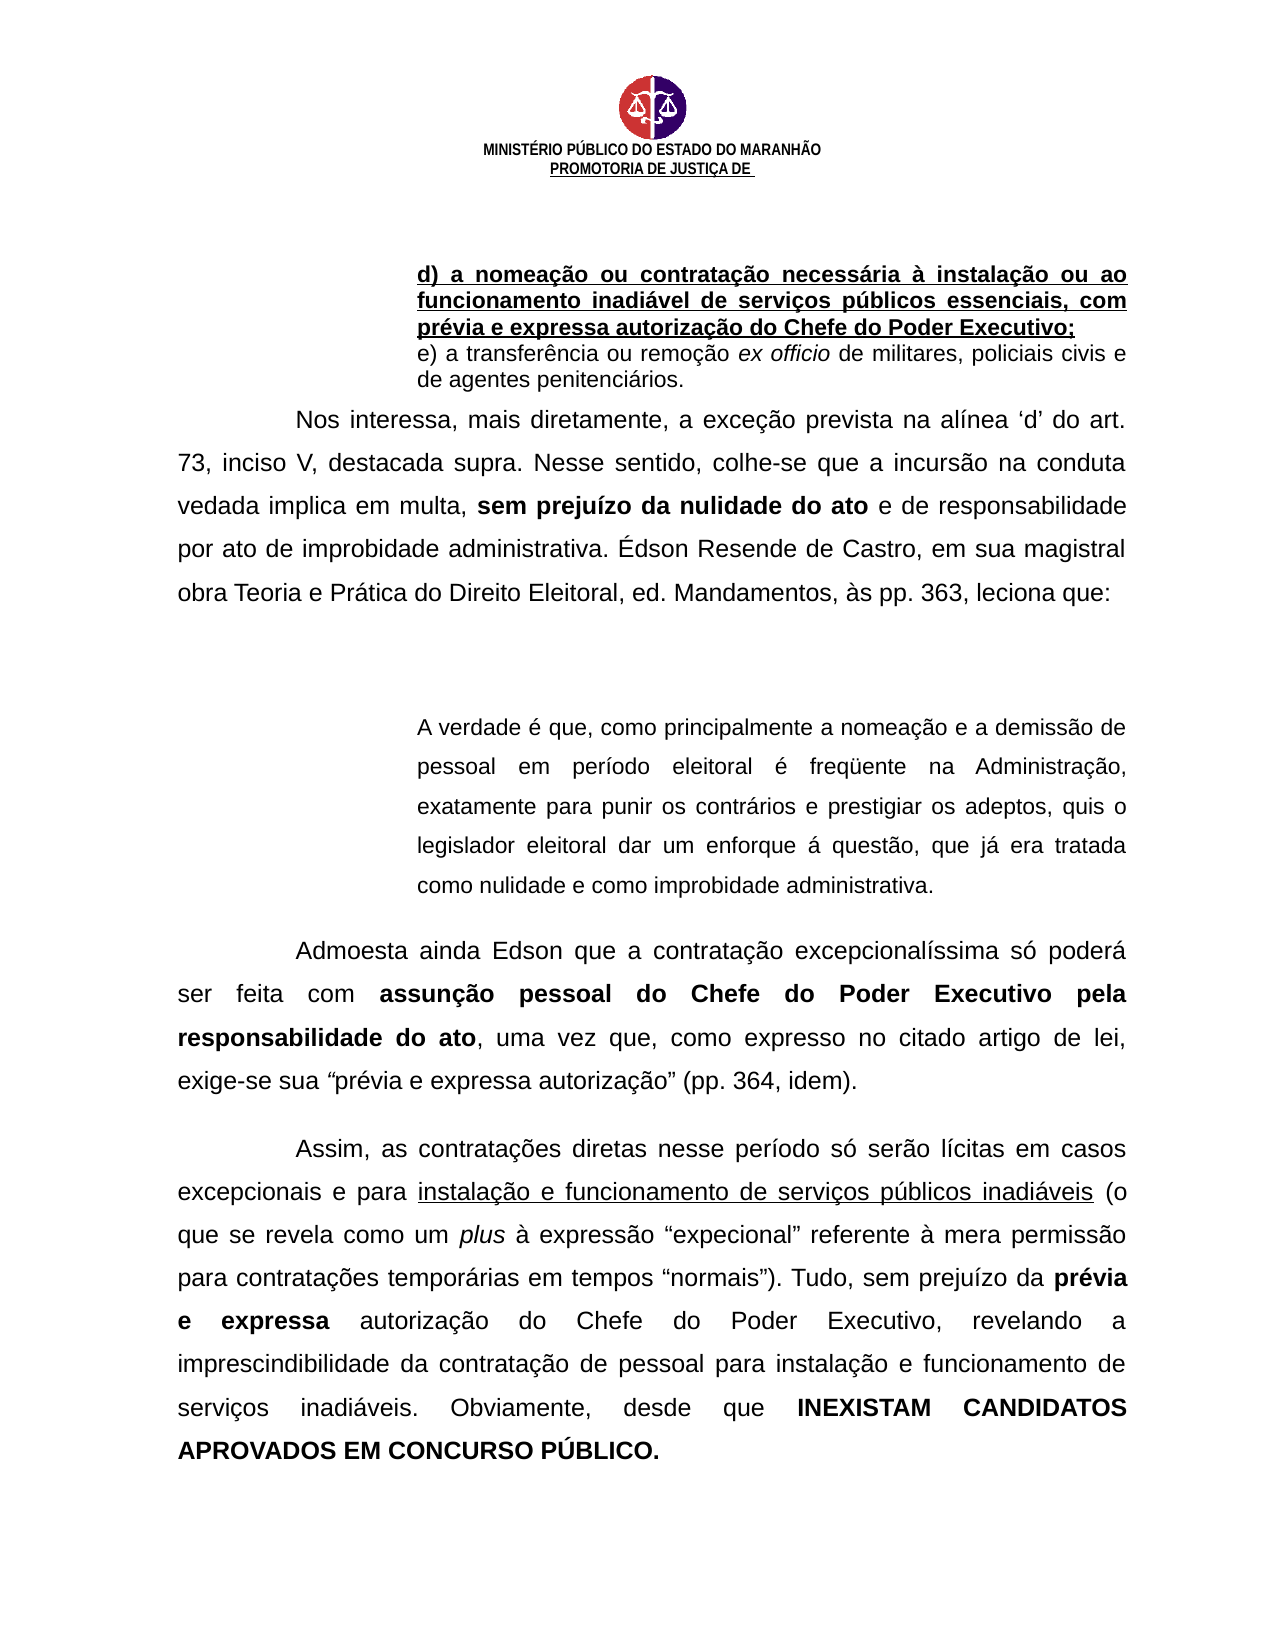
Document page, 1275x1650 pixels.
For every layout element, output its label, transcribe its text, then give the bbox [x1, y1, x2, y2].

text Admoesta ainda Edson que a contratação excepcionalíssima só poderá ser feita com assunção pessoal do Chefe do Poder Executivo pela responsabilidade do ato, uma vez que, como expresso no citado artigo de lei, exige-se sua “prévia e expressa autorização” (pp. 364, idem). [177, 936, 1127, 1094]
text A verdade é que, como principalmente a nomeação e a demissão de pessoal em período eleitoral é freqüente na Administração, exatamente para punir os contrários e prestigiar os adeptos, quis o legislador eleitoral dar um enforque á questão, que já era tratada como nulidade e como improbidade administrativa. [417, 714, 1127, 898]
text funcionamento inadiável de serviços públicos essenciais, com [417, 285, 1127, 310]
text prévia e expressa autorização do Chefe do Poder Executivo; [417, 311, 1127, 340]
text e) a transferência ou remoção ex officio de militares, policiais civis e de agentes penitenciários. [417, 340, 1127, 393]
text Assim, as contratações diretas nesse período só serão lícitas em casos excepcionais e para instalação e funcionamento de serviços públicos inadiáveis (o que se revela como um plus à expressão “expecional” referente à mera permissão para contratações temporárias em tempos “normais”). Tudo, sem prejuízo da prévia e expressa autorização do Chefe do Poder Executivo, revelando a imprescindibilidade da contratação de pessoal para instalação e funcionamento de serviços inadiáveis. Obviamente, desde que INEXISTAM CANDIDATOS APROVADOS EM CONCURSO PÚBLICO. [177, 1134, 1127, 1464]
text Nos interessa, mais diretamente, a exceção prevista na alínea ‘d’ do art. 73, inciso V, destacada supra. Nesse sentido, colhe-se que a incursão na conduta vedada implica em multa, sem prejuízo da nulidade do ato e de responsabilidade por ato de improbidade administrativa. Édson Resende de Castro, em sua magistral obra Teoria e Prática do Direito Eleitoral, ed. Mandamentos, às pp. 363, leciona que: [177, 405, 1127, 606]
text d) a nomeação ou contratação necessária à instalação ou ao [417, 261, 1127, 284]
picture [618, 75, 687, 140]
